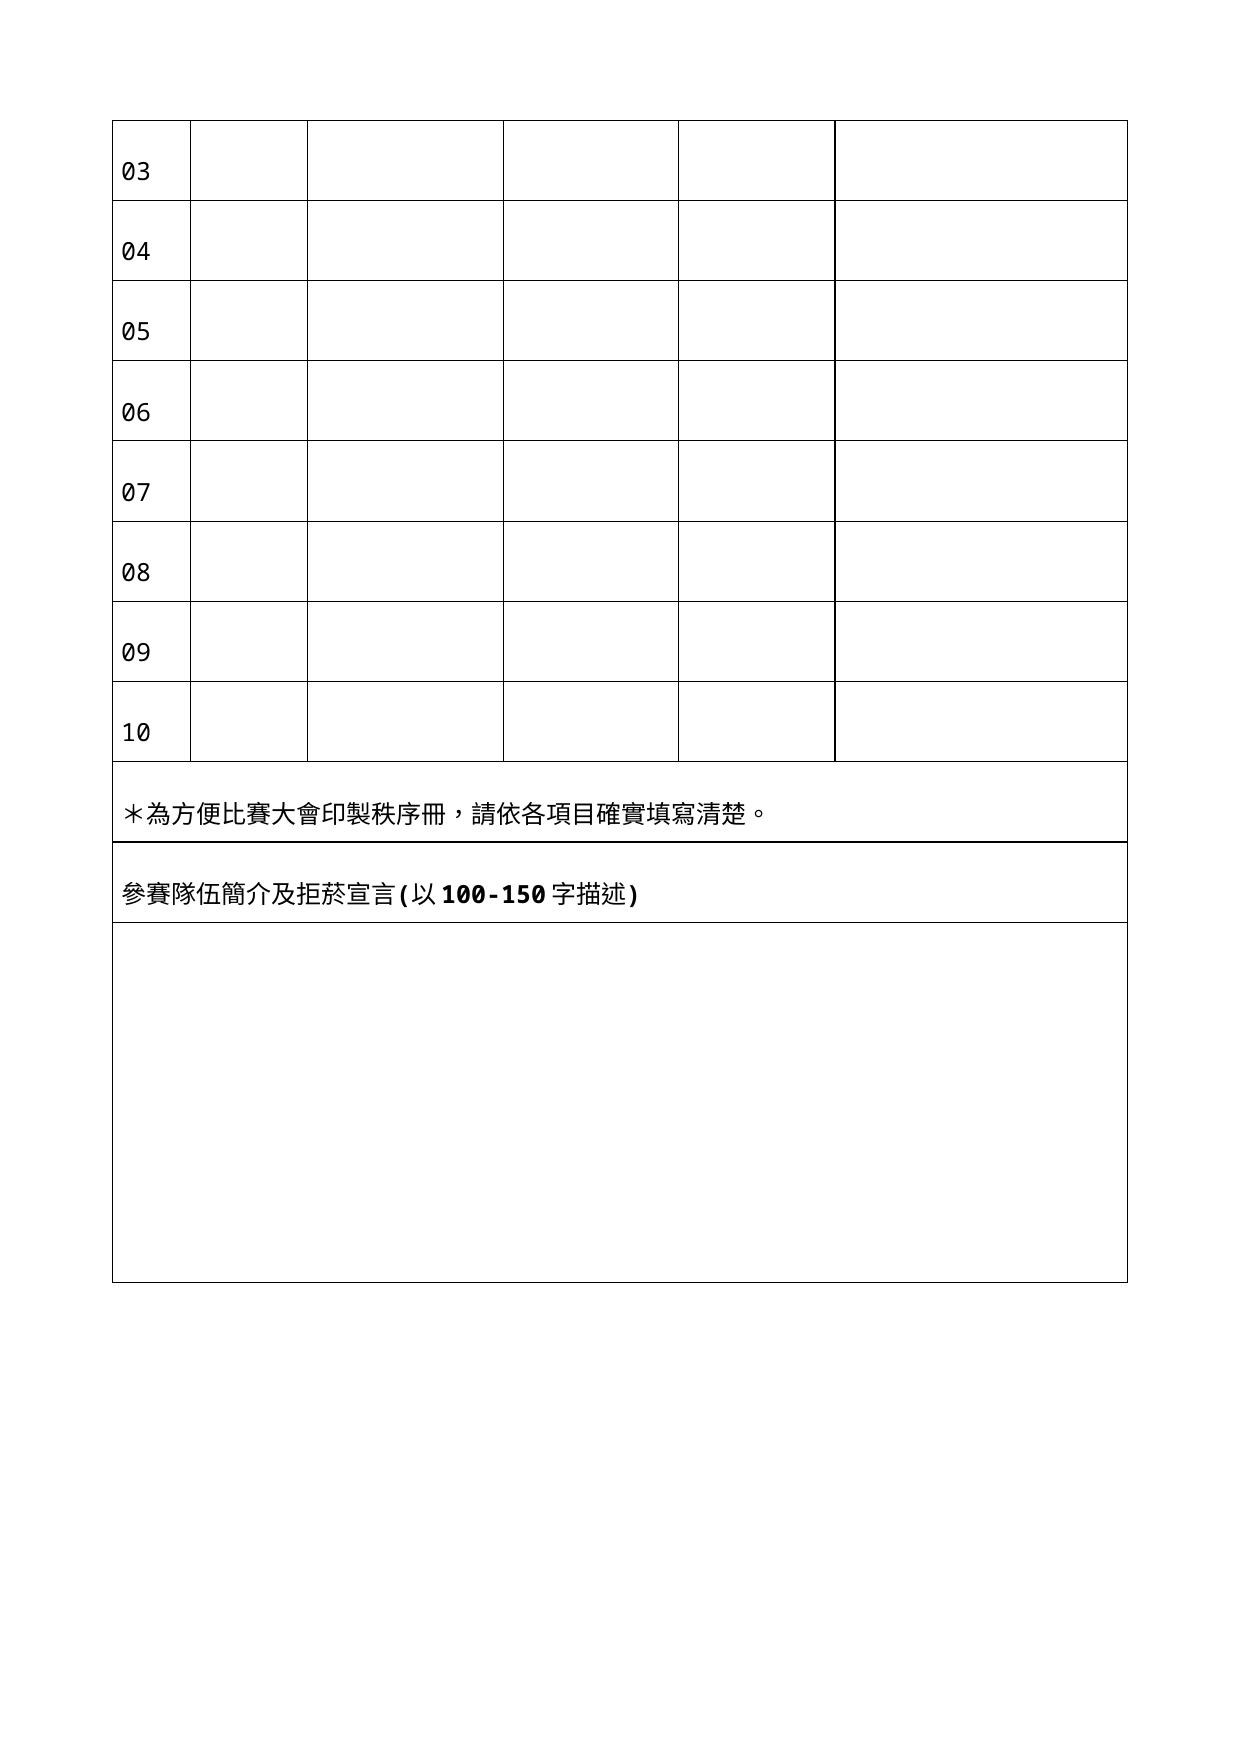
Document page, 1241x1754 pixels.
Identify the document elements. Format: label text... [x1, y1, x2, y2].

table_cell [504, 441, 678, 521]
table_cell [504, 522, 678, 601]
table_cell 09 [113, 602, 190, 681]
table_cell [679, 602, 834, 681]
table_cell [504, 281, 678, 360]
table_cell [836, 602, 1127, 681]
table_cell [308, 121, 503, 200]
table_cell [308, 441, 503, 521]
table_cell 07 [113, 441, 190, 521]
table_cell [679, 682, 834, 761]
table_cell [308, 201, 503, 280]
table_cell [504, 361, 678, 440]
table_cell [836, 201, 1127, 280]
table_cell [308, 522, 503, 601]
table_cell [191, 281, 307, 360]
table_cell [679, 121, 834, 200]
table_cell [308, 682, 503, 761]
table_cell [679, 361, 834, 440]
table_cell [308, 602, 503, 681]
table_cell [504, 682, 678, 761]
table_cell ＊為方便比賽大會印製秩序冊，請依各項目確實填寫清楚。 [113, 762, 1127, 841]
table_cell 04 [113, 201, 190, 280]
table_cell 05 [113, 281, 190, 360]
table_cell [504, 201, 678, 280]
table_cell [308, 281, 503, 360]
table_cell [191, 361, 307, 440]
table_cell [836, 361, 1127, 440]
table_cell [836, 522, 1127, 601]
table_cell [191, 682, 307, 761]
table_cell [113, 923, 1127, 1282]
table_cell 06 [113, 361, 190, 440]
table_cell 參賽隊伍簡介及拒菸宣言(以100-150字描述) [113, 843, 1127, 922]
table_cell [679, 201, 834, 280]
table_cell [504, 121, 678, 200]
table_cell [836, 441, 1127, 521]
table_cell [679, 281, 834, 360]
table_cell [504, 602, 678, 681]
table_cell [836, 682, 1127, 761]
table_cell [679, 522, 834, 601]
table_cell [191, 121, 307, 200]
table_cell [191, 441, 307, 521]
table_cell 10 [113, 682, 190, 761]
table_cell [308, 361, 503, 440]
table_cell 08 [113, 522, 190, 601]
table_cell [836, 121, 1127, 200]
table_cell [836, 281, 1127, 360]
table_cell 03 [113, 121, 190, 200]
table_cell [191, 602, 307, 681]
table_cell [191, 201, 307, 280]
table_cell [191, 522, 307, 601]
table_cell [679, 441, 834, 521]
